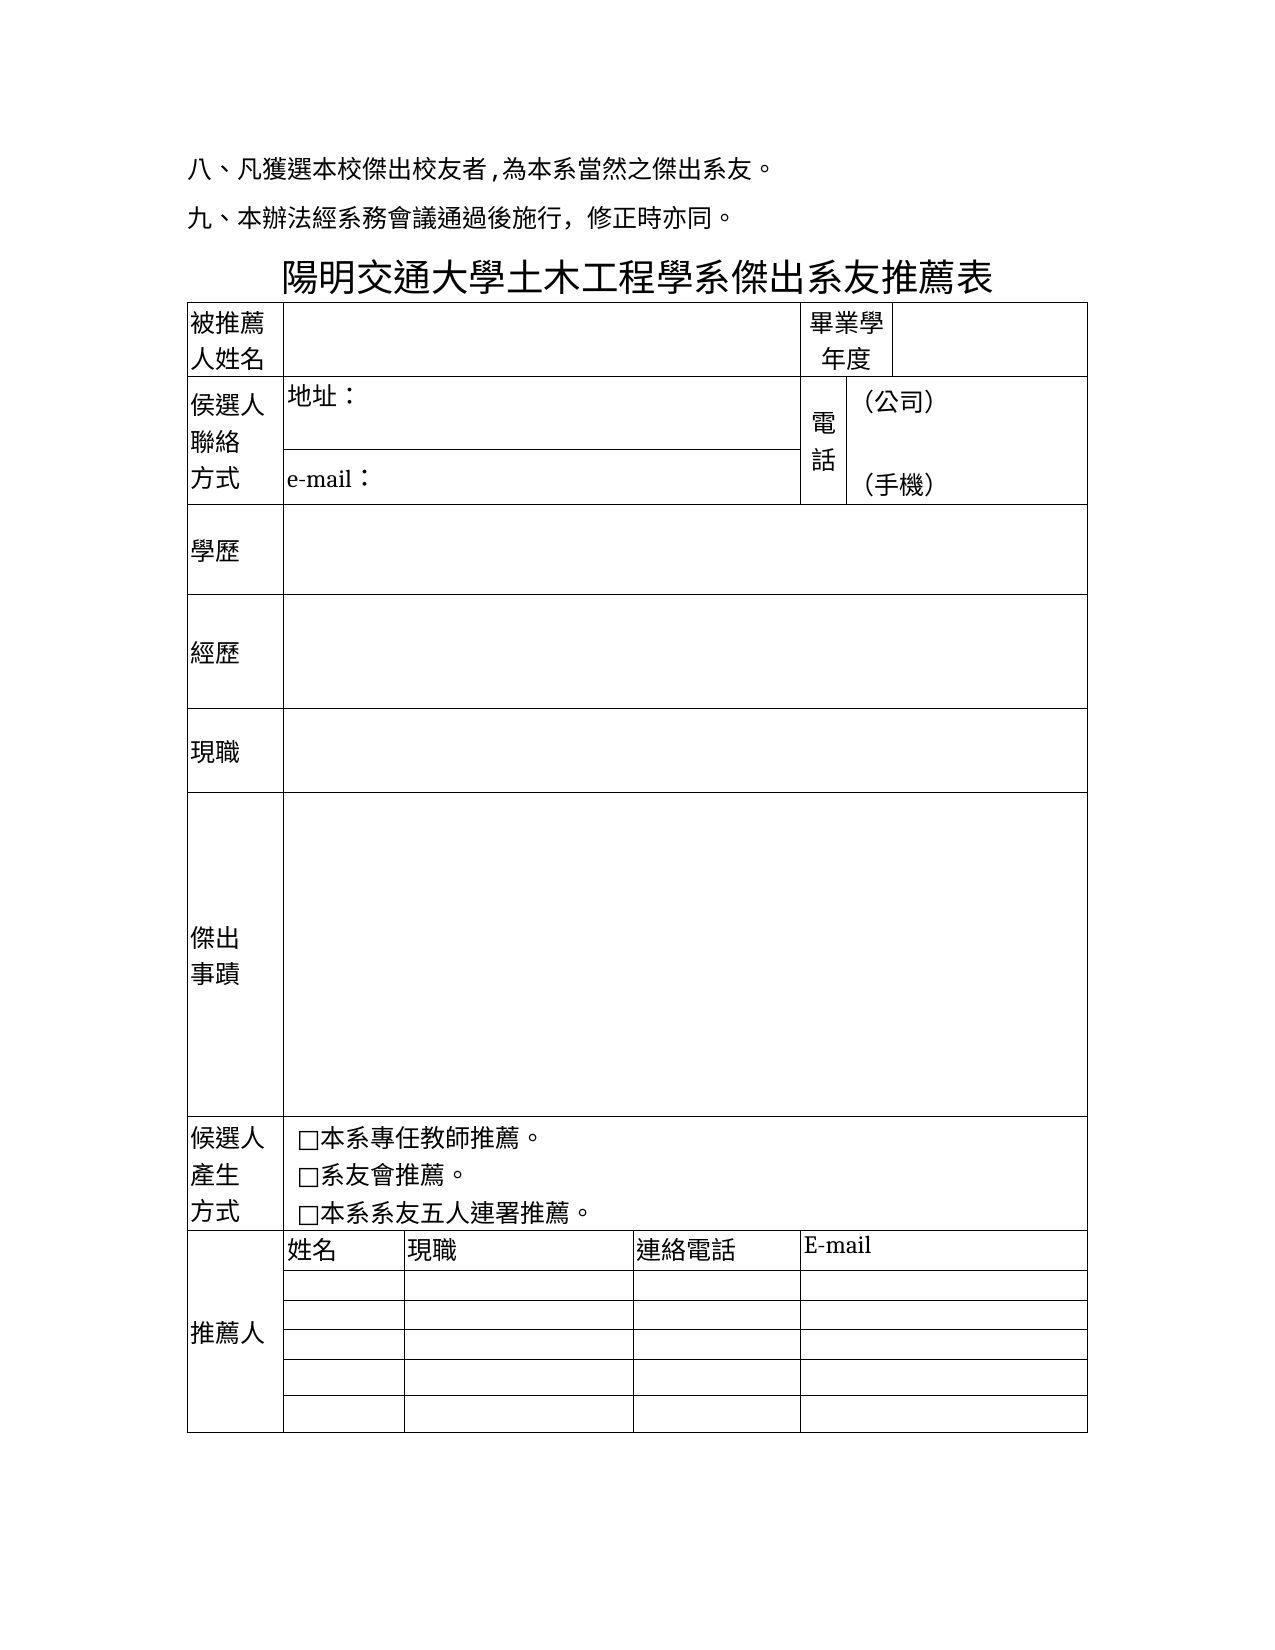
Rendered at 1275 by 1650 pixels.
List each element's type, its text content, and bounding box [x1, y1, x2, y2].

table_cell [405, 1330, 633, 1359]
table_cell [634, 1301, 800, 1329]
table_cell [801, 1360, 1087, 1395]
table_cell [284, 595, 1087, 708]
table_cell 地址： [284, 377, 800, 449]
table_cell [801, 1396, 1087, 1432]
table_header [284, 303, 800, 376]
table_cell 連絡電話 [634, 1231, 800, 1269]
text 八、凡獲選本校傑出校友者,為本系當然之傑出系友。 [187, 150, 1087, 186]
table_cell [284, 505, 1087, 594]
table_cell [405, 1271, 633, 1299]
table_cell [284, 1271, 404, 1299]
table_cell 現職 [188, 709, 283, 792]
text 陽明交通大學土木工程學系傑出系友推薦表 [187, 247, 1087, 302]
table_cell [405, 1396, 633, 1432]
table_cell [801, 1271, 1087, 1299]
table_cell 經歷 [188, 595, 283, 708]
table_cell E-mail [801, 1231, 1087, 1269]
table_header 畢業學年度 [801, 303, 892, 376]
table_cell 現職 [405, 1231, 633, 1269]
table_cell [405, 1301, 633, 1329]
table_cell （公司） （手機） [847, 377, 1087, 503]
table_cell [284, 1360, 404, 1395]
table_cell 傑出 事蹟 [188, 793, 283, 1116]
table_cell [634, 1360, 800, 1395]
text 九、本辦法經系務會議通過後施行，修正時亦同。 [187, 199, 1087, 235]
table_cell 電話 [801, 377, 846, 503]
table_cell [284, 709, 1087, 792]
table_cell [284, 1396, 404, 1432]
table_cell □本系專任教師推薦。 □系友會推薦。 □本系系友五人連署推薦。 [284, 1117, 1087, 1229]
table_cell [634, 1271, 800, 1299]
table_header 被推薦人姓名 [188, 303, 283, 376]
table_cell [284, 1301, 404, 1329]
table_cell [634, 1330, 800, 1359]
table_cell [405, 1360, 633, 1395]
table_cell e-mail： [284, 450, 800, 503]
table_cell [801, 1301, 1087, 1329]
table_cell 推薦人 [188, 1231, 283, 1432]
table_cell [284, 793, 1087, 1116]
table_cell [284, 1330, 404, 1359]
table_header [893, 303, 1087, 376]
table_cell 學歷 [188, 505, 283, 594]
table_cell [801, 1330, 1087, 1359]
table_cell 姓名 [284, 1231, 404, 1269]
table_cell [634, 1396, 800, 1432]
table_cell 侯選人聯絡 方式 [188, 377, 283, 503]
table_cell 候選人產生 方式 [188, 1117, 283, 1229]
